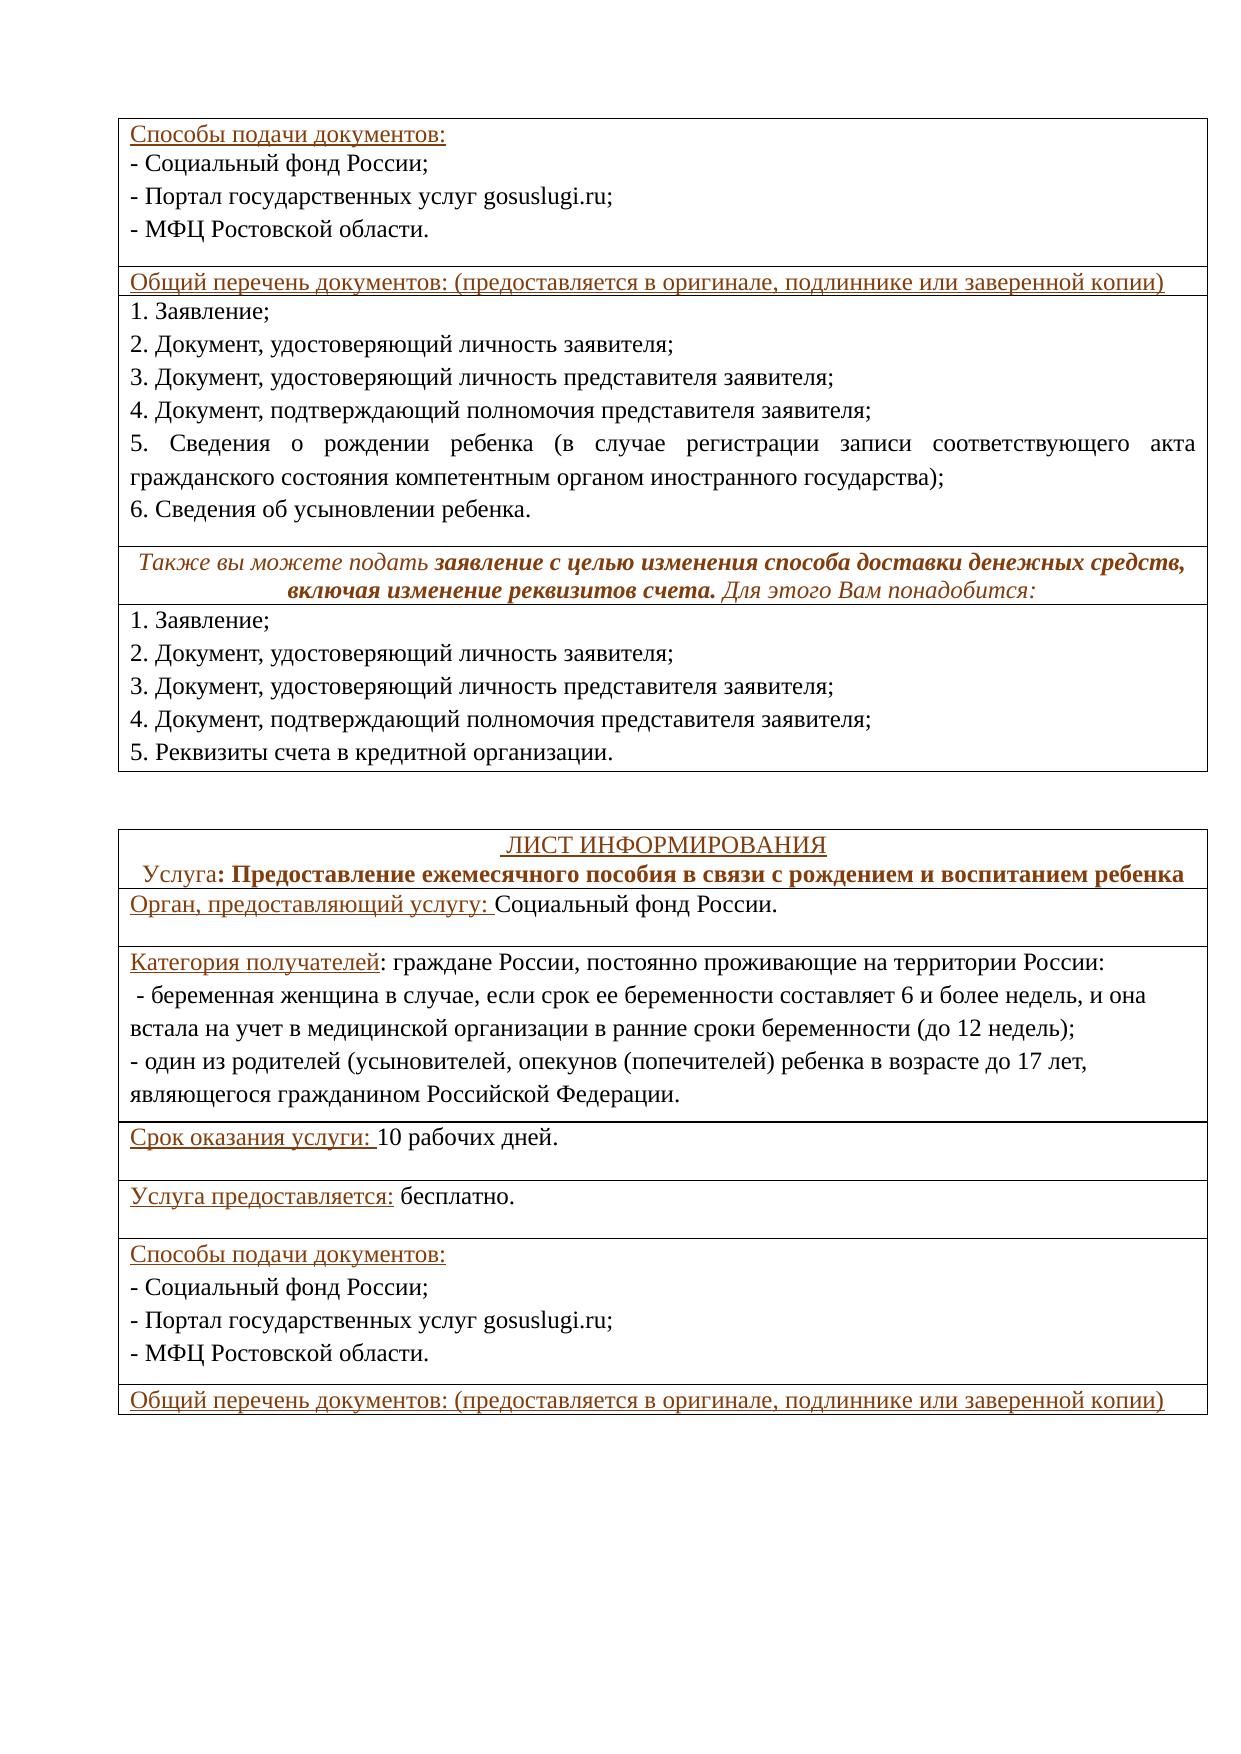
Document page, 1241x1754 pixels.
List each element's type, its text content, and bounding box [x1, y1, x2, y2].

table_cell 1. Заявление; 2. Документ, удостоверяющий личность заявителя; 3. Документ, удостоверяющий личность представителя заявителя; 4. Документ, подтверждающий полномочия представителя заявителя; 5. Реквизиты счета в кредитной организации. [119, 605, 1207, 771]
table_cell Способы подачи документов: - Социальный фонд России; - Портал государственных услуг gosuslugi.ru; - МФЦ Ростовской области. [119, 1239, 1207, 1384]
table_cell Срок оказания услуги: 10 рабочих дней. [119, 1123, 1207, 1180]
table_cell Услуга предоставляется: бесплатно. [119, 1181, 1207, 1238]
table_cell Способы подачи документов: - Социальный фонд России; - Портал государственных услуг gosuslugi.ru; - МФЦ Ростовской области. [119, 119, 1207, 266]
table_cell Категория получателей: граждане России, постоянно проживающие на территории России: - беременная женщина в случае, если срок ее беременности составляет 6 и более недель, и она встала на учет в медицинской организации в ранние сроки беременности (до 12 недель); - один из родителей (усыновителей, опекунов (попечителей) ребенка в возрасте до 17 лет, являющегося гражданином Российской Федерации. [119, 947, 1207, 1121]
table_header ЛИСТ ИНФОРМИРОВАНИЯ Услуга: Предоставление ежемесячного пособия в связи с рождением и воспитанием ребенка [119, 830, 1207, 888]
table_cell Орган, предоставляющий услугу: Социальный фонд России. [119, 889, 1207, 946]
table_cell Общий перечень документов: (предоставляется в оригинале, подлиннике или заверенной копии) [119, 1385, 1207, 1413]
table_cell 1. Заявление; 2. Документ, удостоверяющий личность заявителя; 3. Документ, удостоверяющий личность представителя заявителя; 4. Документ, подтверждающий полномочия представителя заявителя; 5. Сведения о рождении ребенка (в случае регистрации записи соответствующего акта гражданского состояния компетентным органом иностранного государства); 6. Сведения об усыновлении ребенка. [119, 296, 1207, 546]
table_cell Общий перечень документов: (предоставляется в оригинале, подлиннике или заверенной копии) [119, 267, 1207, 295]
table_cell Также вы можете подать заявление с целью изменения способа доставки денежных средств, включая изменение реквизитов счета. Для этого Вам понадобится: [119, 547, 1207, 604]
